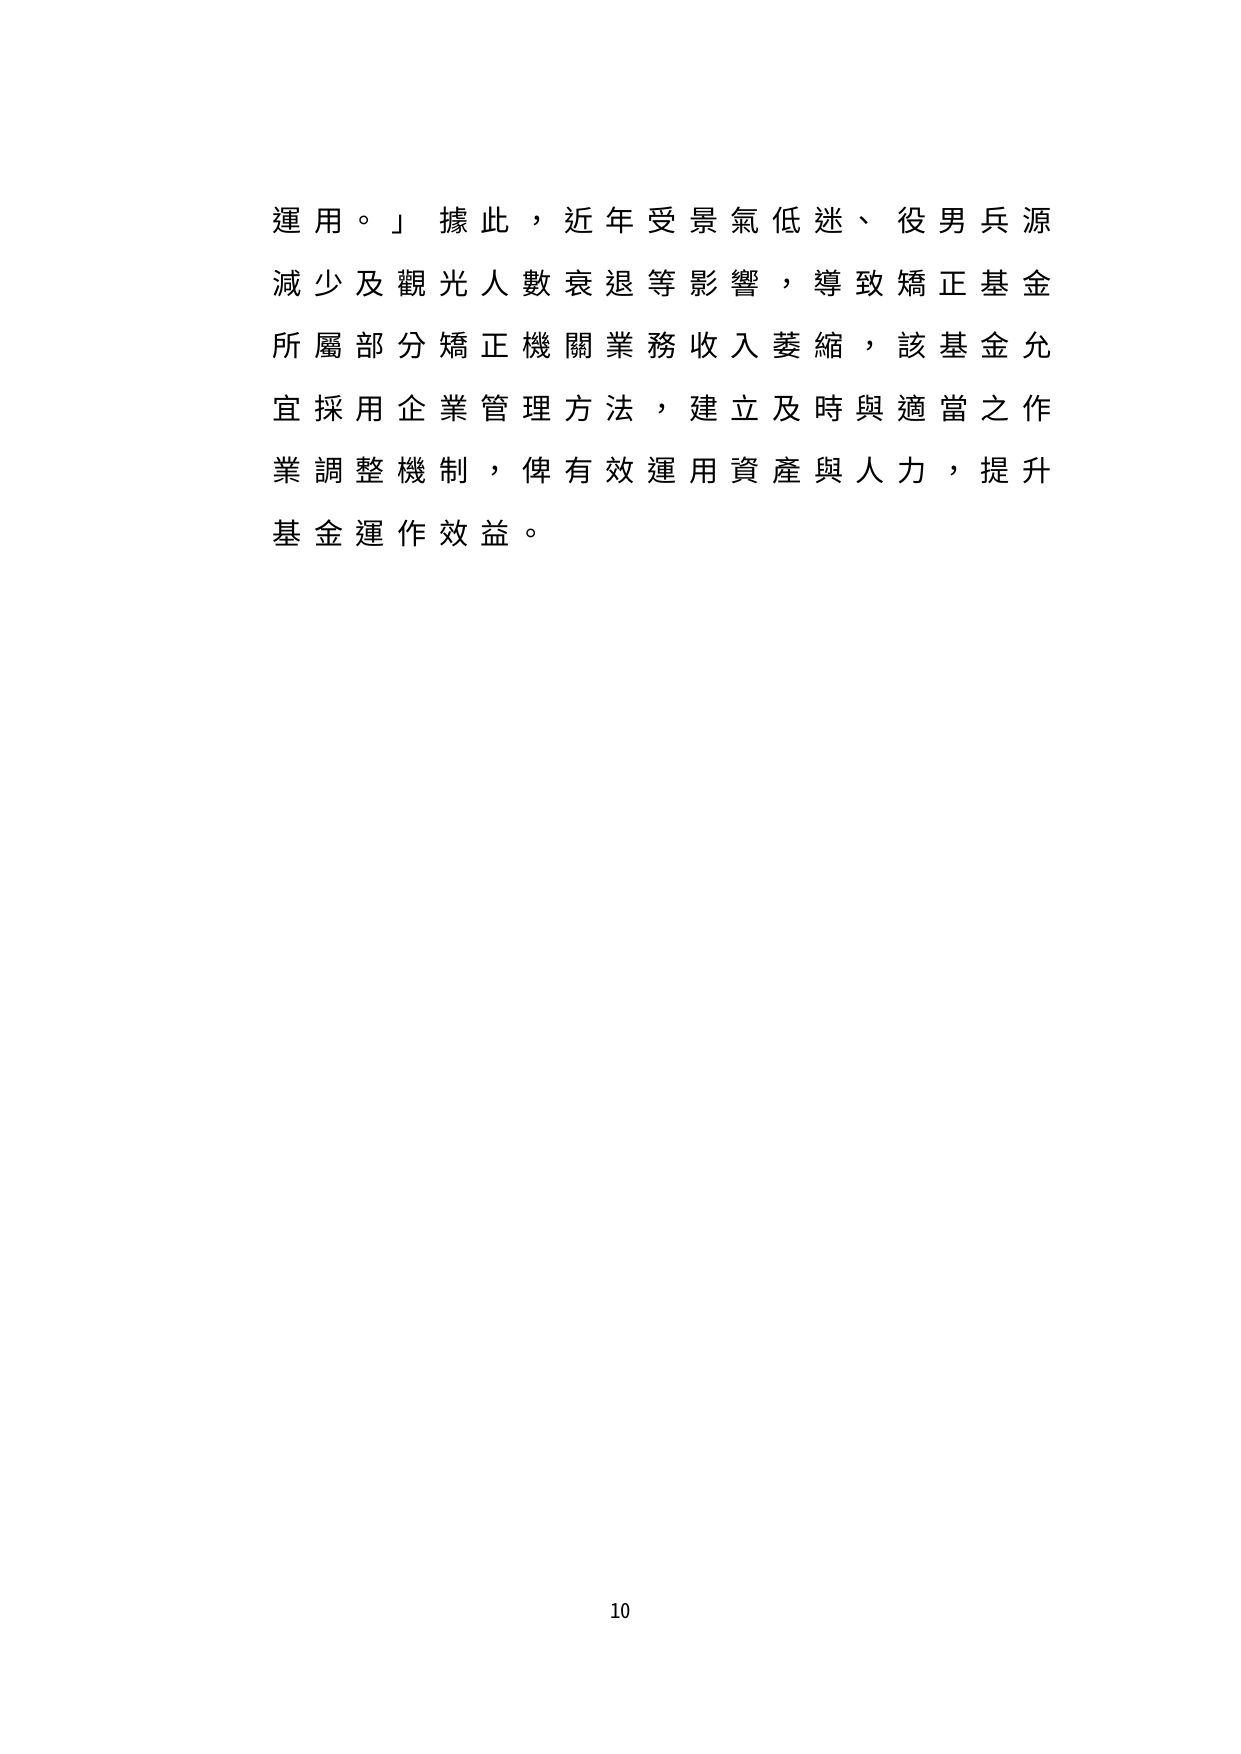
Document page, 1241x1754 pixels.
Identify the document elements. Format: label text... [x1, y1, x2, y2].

text 運用。」據此，近年受景氣低迷、役男兵源減少及觀光人數衰退等影響，導致矯正基金所屬部分矯正機關業務收入萎縮，該基金允宜採用企業管理方法，建立及時與適當之作業調整機制，俾有效運用資產與人力，提升基金運作效益。 [242, 177, 1058, 552]
